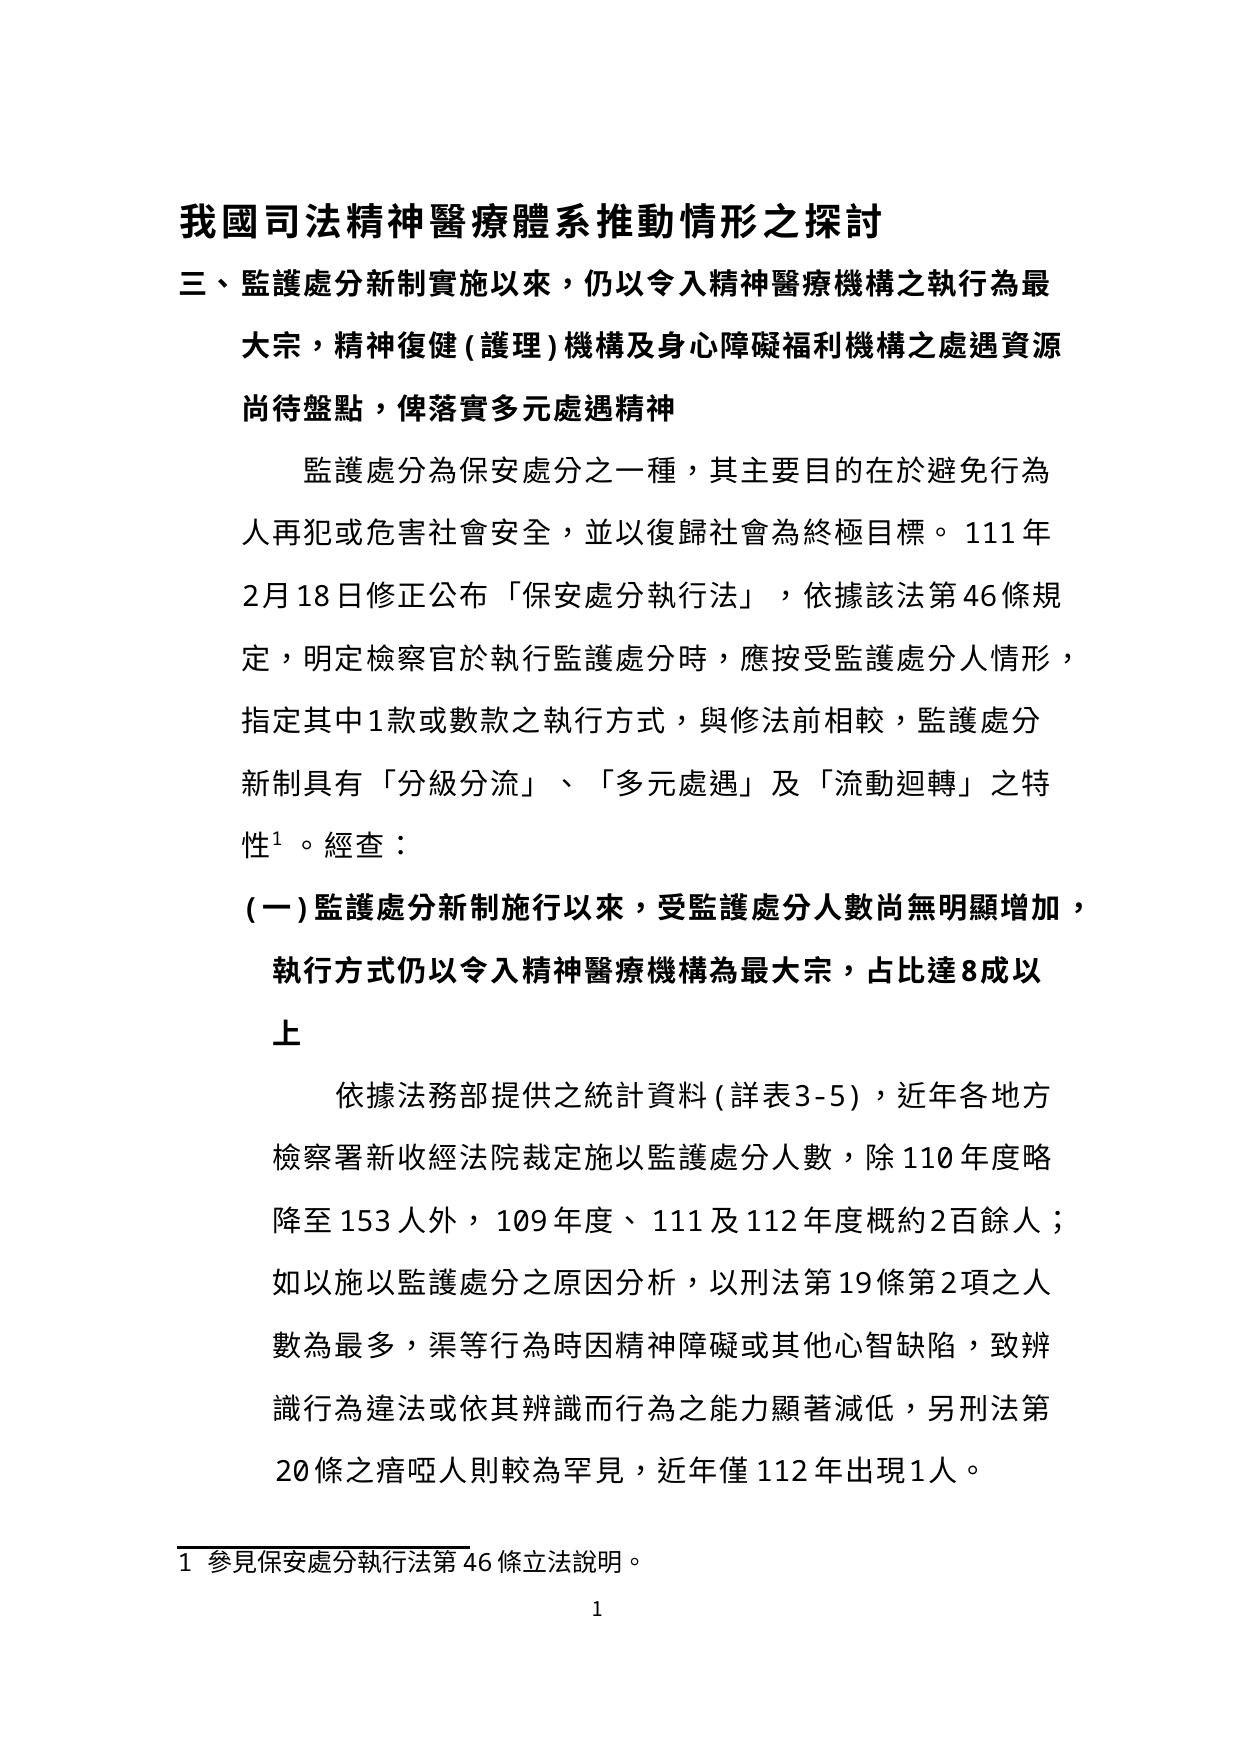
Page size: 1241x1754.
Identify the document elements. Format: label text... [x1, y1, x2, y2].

text 我國司法精神醫療體系推動情形之探討 [177, 177, 1063, 240]
text 三、監護處分新制實施以來，仍以令入精神醫療機構之執行為最大宗，精神復健(護理)機構及身心障礙福利機構之處遇資源尚待盤點，俾落實多元處遇精神 [177, 240, 1063, 427]
text (一)監護處分新制施行以來，受監護處分人數尚無明顯增加，執行方式仍以令入精神醫療機構為最大宗，占比達8成以上 [236, 865, 1063, 1052]
text 依據法務部提供之統計資料(詳表3-5)，近年各地方檢察署新收經法院裁定施以監護處分人數，除110年度略降至153人外，109年度、111及112年度概約2百餘人；如以施以監護處分之原因分析，以刑法第19條第2項之人數為最多，渠等行為時因精神障礙或其他心智缺陷，致辨識行為違法或依其辨識而行為之能力顯著減低，另刑法第20條之瘖啞人則較為罕見，近年僅112年出現1人。 [266, 1052, 1063, 1490]
text 參見保安處分執行法第46條立法說明。 [177, 1548, 1063, 1577]
text 監護處分為保安處分之一種，其主要目的在於避免行為人再犯或危害社會安全，並以復歸社會為終極目標。111年2月18日修正公布「保安處分執行法」，依據該法第46條規定，明定檢察官於執行監護處分時，應按受監護處分人情形，指定其中1款或數款之執行方式，與修法前相較，監護處分新制具有「分級分流」、「多元處遇」及「流動迴轉」之特性。經查： [236, 427, 1063, 865]
